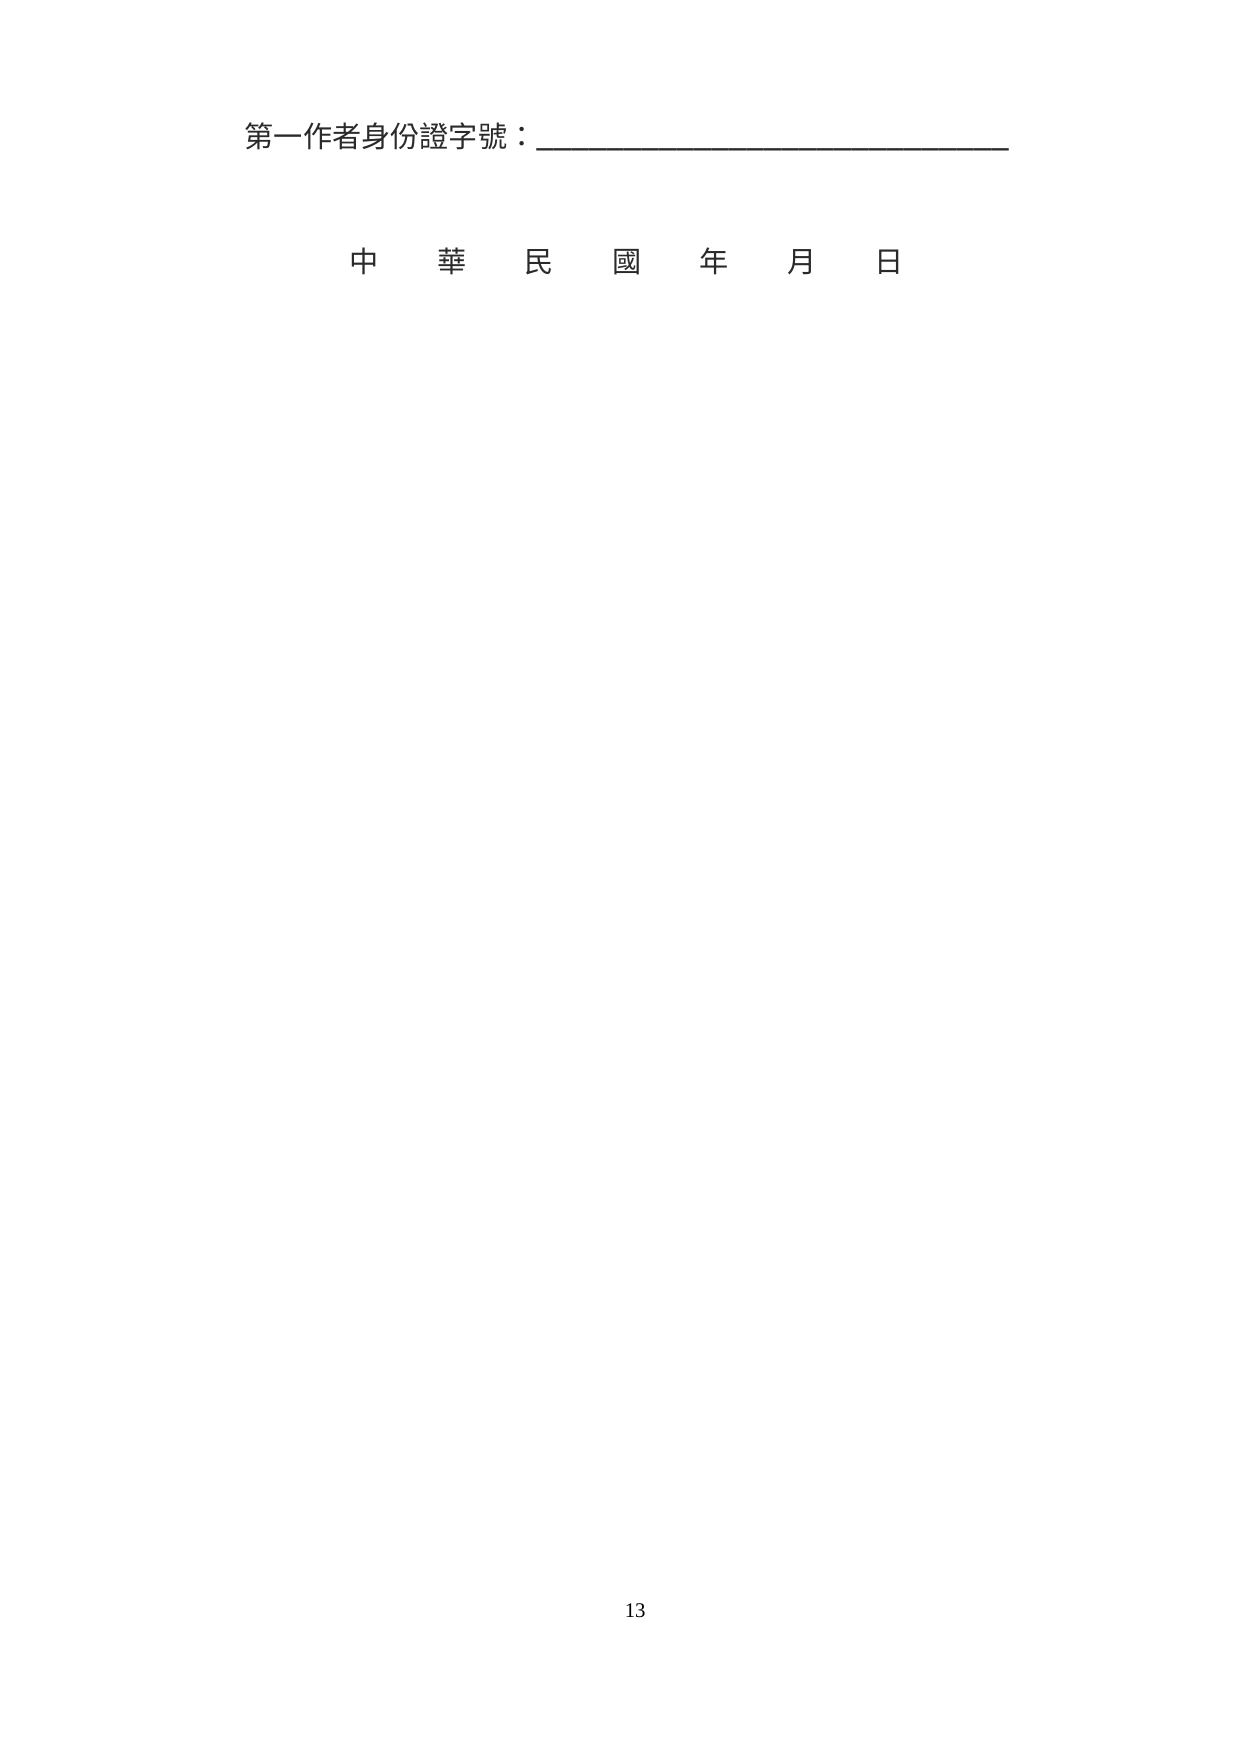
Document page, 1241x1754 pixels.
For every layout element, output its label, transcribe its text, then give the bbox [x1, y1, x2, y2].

text 中 華 民 國 年 月 日 [183, 218, 1070, 281]
text 第一作者身份證字號：___________________________ [183, 93, 1070, 156]
